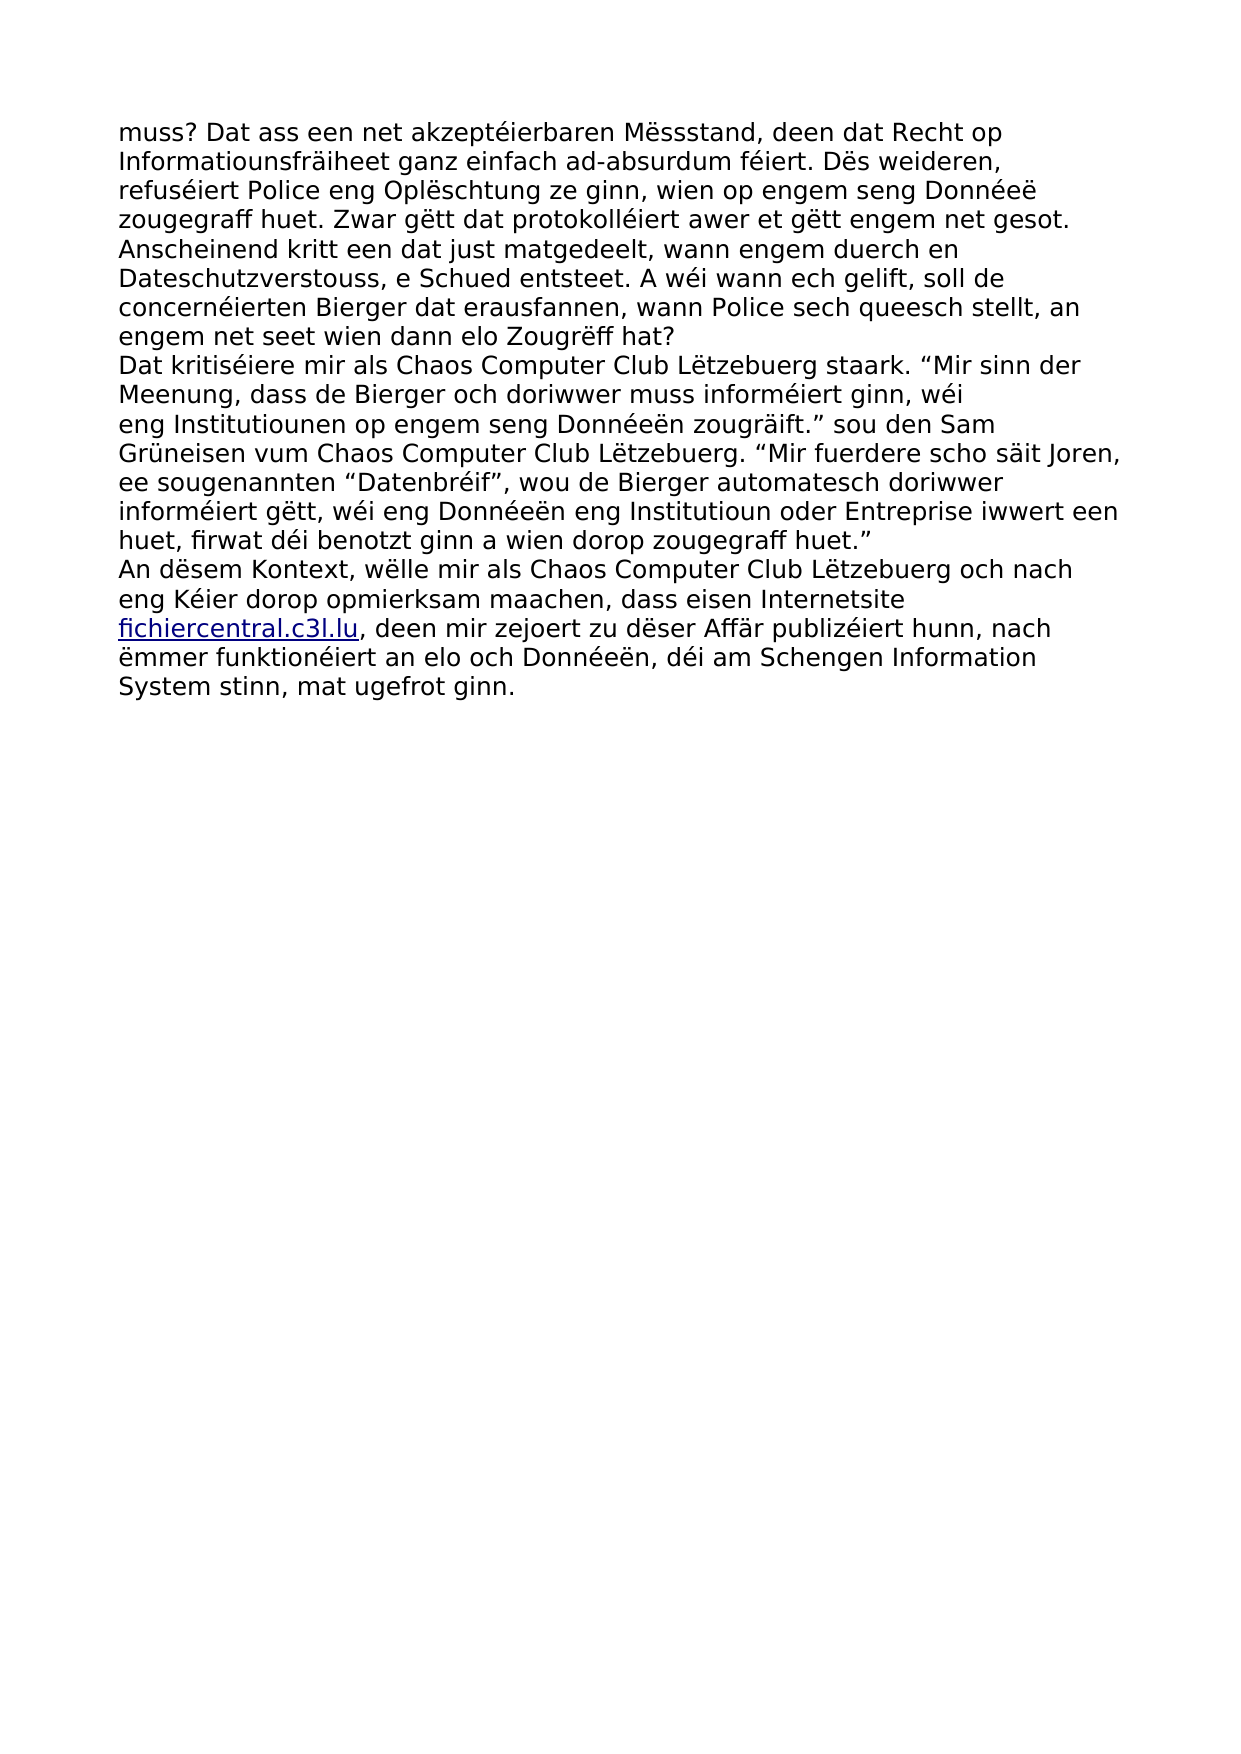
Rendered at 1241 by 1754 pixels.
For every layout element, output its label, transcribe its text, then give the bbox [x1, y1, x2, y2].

text An dësem Kontext, wëlle mir als Chaos Computer Club Lëtzebuerg och nach eng Kéier dorop opmierksam maachen, dass eisen Internetsite fichiercentral.c3l.lu, deen mir zejoert zu dëser Affär publizéiert hunn, nach ëmmer funktionéiert an elo och Donnéeën, déi am Schengen Information System stinn, mat ugefrot ginn. [118, 556, 1122, 701]
text Dat kritiséiere mir als Chaos Computer Club Lëtzebuerg staark. “Mir sinn der Meenung, dass de Bierger och doriwwer muss informéiert ginn, wéi eng Institutiounen op engem seng Donnéeën zougräift.” sou den Sam Grüneisen vum Chaos Computer Club Lëtzebuerg. “Mir fuerdere scho säit Joren, ee sougenannten “Datenbréif”, wou de Bierger automatesch doriwwer informéiert gëtt, wéi eng Donnéeën eng Institutioun oder Entreprise iwwert een huet, firwat déi benotzt ginn a wien dorop zougegraff huet.” [118, 351, 1122, 556]
text muss? Dat ass een net akzeptéierbaren Mëssstand, deen dat Recht op Informatiounsfräiheet ganz einfach ad-absurdum féiert. Dës weideren, refuséiert Police eng Oplëschtung ze ginn, wien op engem seng Donnéeë zougegraff huet. Zwar gëtt dat protokolléiert awer et gëtt engem net gesot. Anscheinend kritt een dat just matgedeelt, wann engem duerch en Dateschutzverstouss, e Schued entsteet. A wéi wann ech gelift, soll de concernéierten Bierger dat erausfannen, wann Police sech queesch stellt, an engem net seet wien dann elo Zougrëff hat? [118, 118, 1122, 351]
